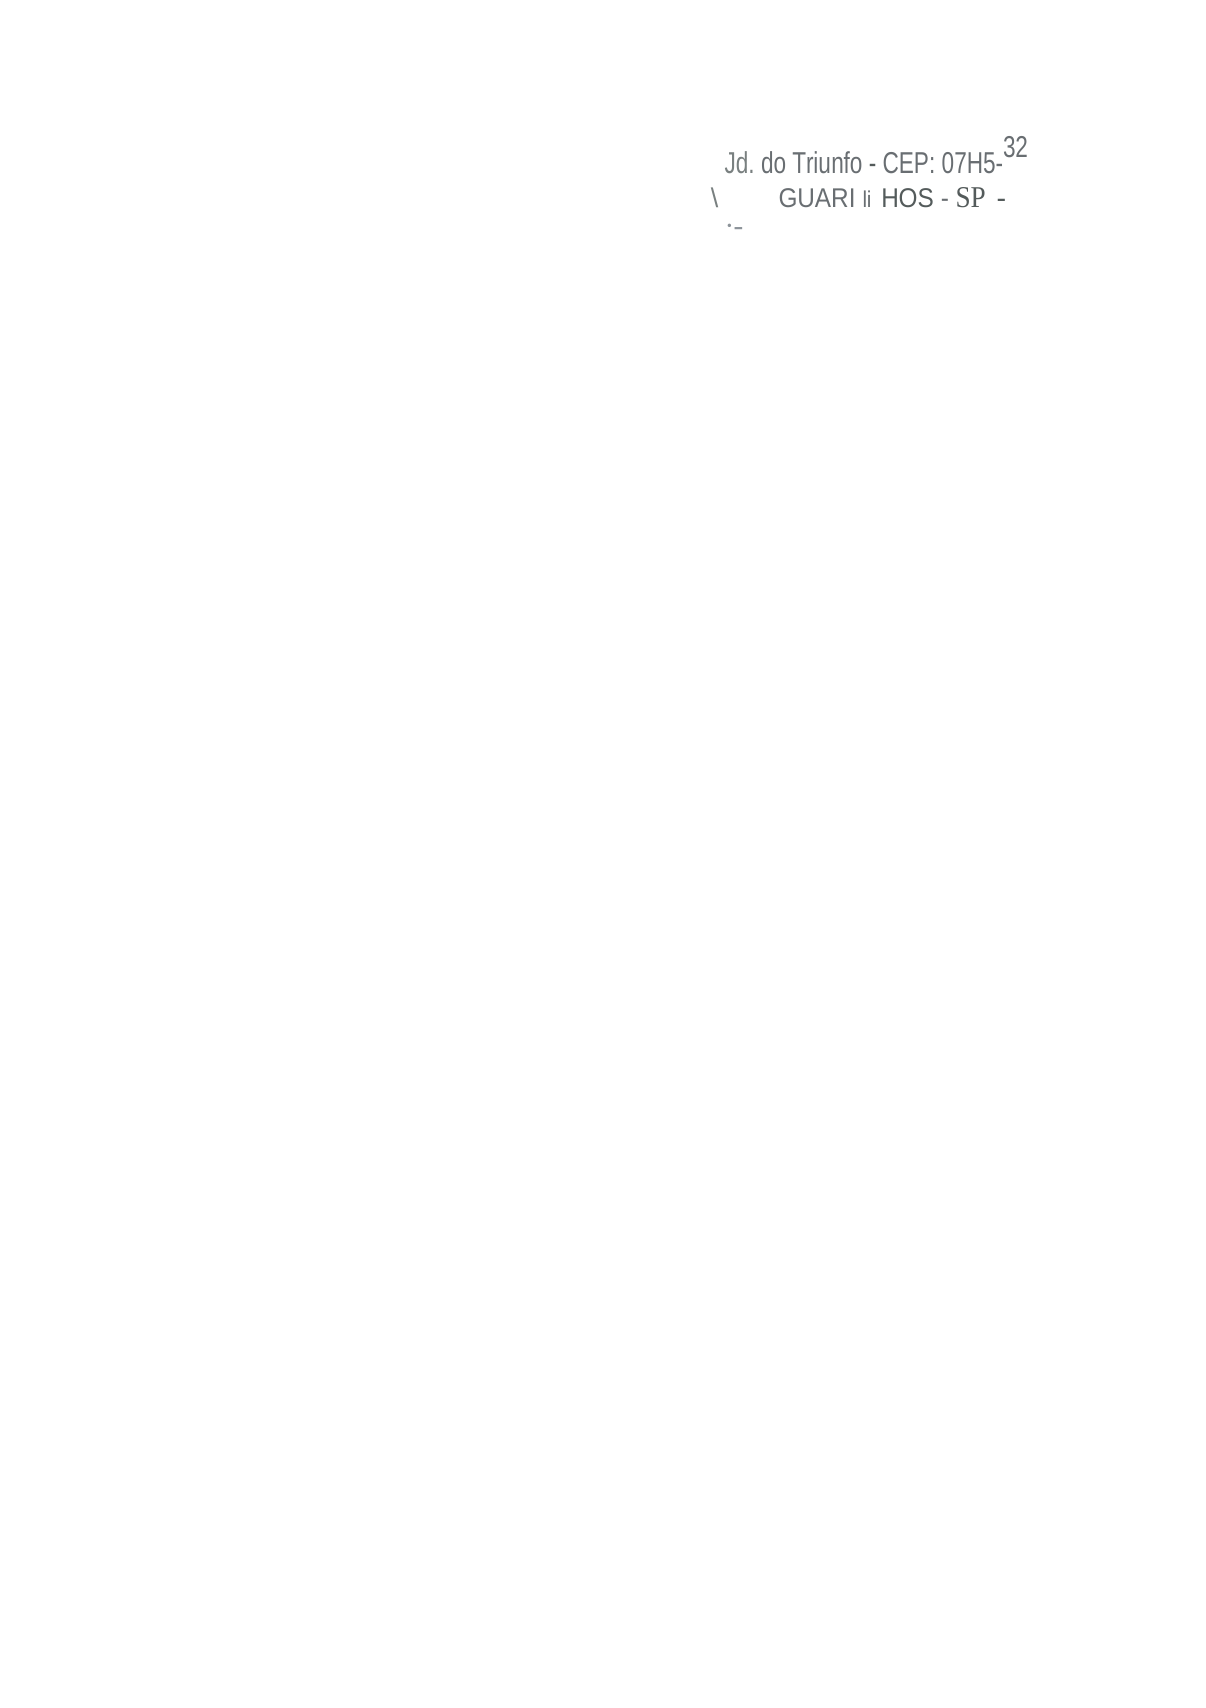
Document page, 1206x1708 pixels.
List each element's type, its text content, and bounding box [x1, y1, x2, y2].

text Jd. do Triunfo - CEP: 07H5-32 [724, 137, 1072, 183]
text \ GUARI li HOS - SP - [711, 184, 1072, 213]
text ·- [724, 213, 1072, 241]
